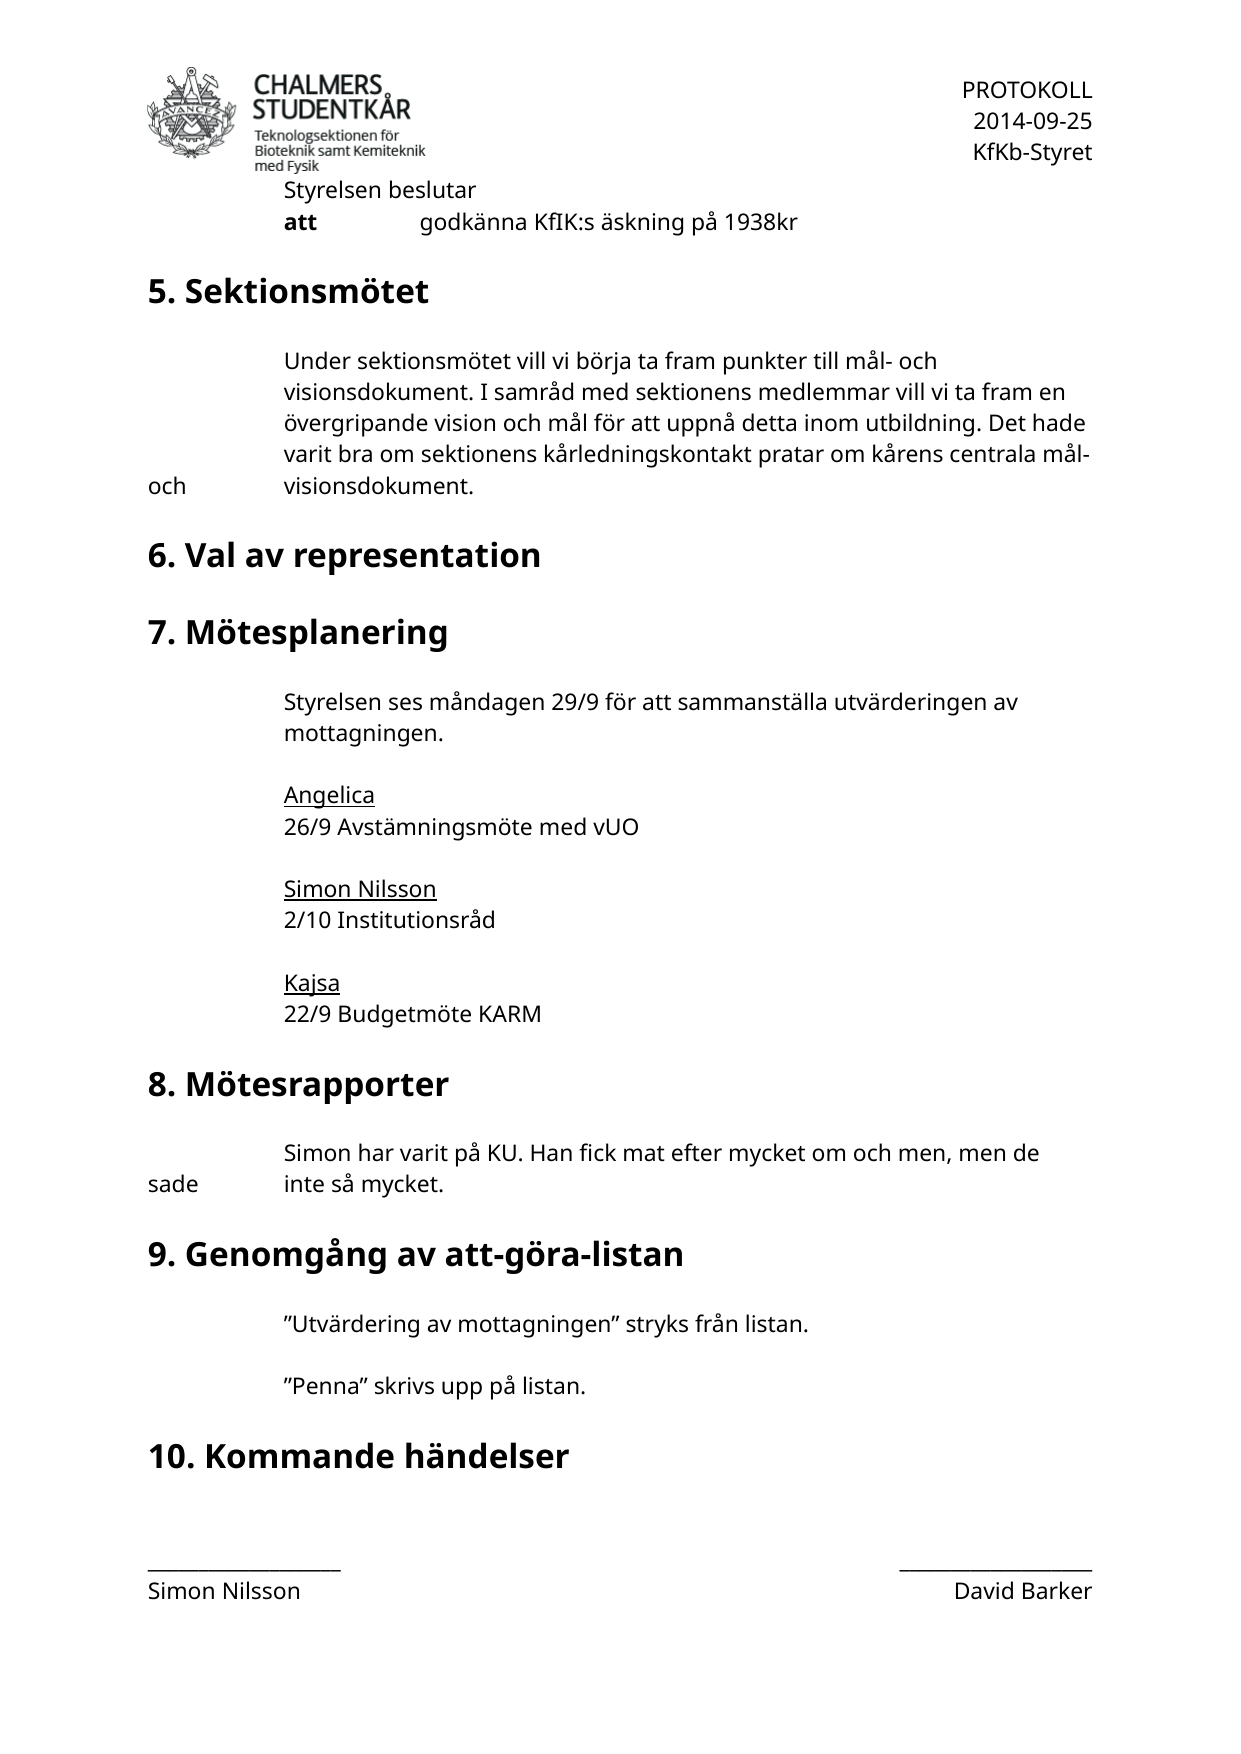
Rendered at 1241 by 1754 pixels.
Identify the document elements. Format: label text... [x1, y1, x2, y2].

text 7. Mötesplanering [148, 609, 1093, 654]
text Kajsa [148, 967, 1093, 998]
text 8. Mötesrapporter [148, 1061, 1093, 1106]
text 6. Val av representation [148, 532, 1093, 578]
text Styrelsen beslutar [148, 167, 1093, 206]
text ”Utvärdering av mottagningen” stryks från listan. [148, 1308, 1093, 1339]
text 26/9 Avstämningsmöte med vUO [148, 811, 1093, 842]
text Angelica [148, 779, 1093, 811]
text Styrelsen ses måndagen 29/9 för att sammanställa utvärderingen av mottagningen. [148, 686, 1093, 748]
text 9. Genomgång av att-göra-listan [148, 1231, 1093, 1276]
text 5. Sektionsmötet [148, 268, 1093, 313]
text Under sektionsmötet vill vi börja ta fram punkter till mål- och visionsdokument. I samråd med sektionens medlemmar vill vi ta fram en övergripande vision och mål för att uppnå detta inom utbildning. Det hade varit bra om sektionens kårledningskontakt pratar om kårens centrala mål- och visionsdokument. [148, 345, 1093, 501]
text Simon Nilsson [148, 873, 1093, 904]
picture [147, 67, 446, 175]
text att godkänna KfIK:s äskning på 1938kr [148, 206, 1093, 237]
text ”Penna” skrivs upp på listan. [148, 1370, 1093, 1401]
text Simon har varit på KU. Han fick mat efter mycket om och men, men de sade inte så mycket. [148, 1137, 1093, 1200]
text 10. Kommande händelser [148, 1433, 1093, 1478]
text 22/9 Budgetmöte KARM [148, 998, 1093, 1029]
text 2/10 Institutionsråd [148, 904, 1093, 936]
